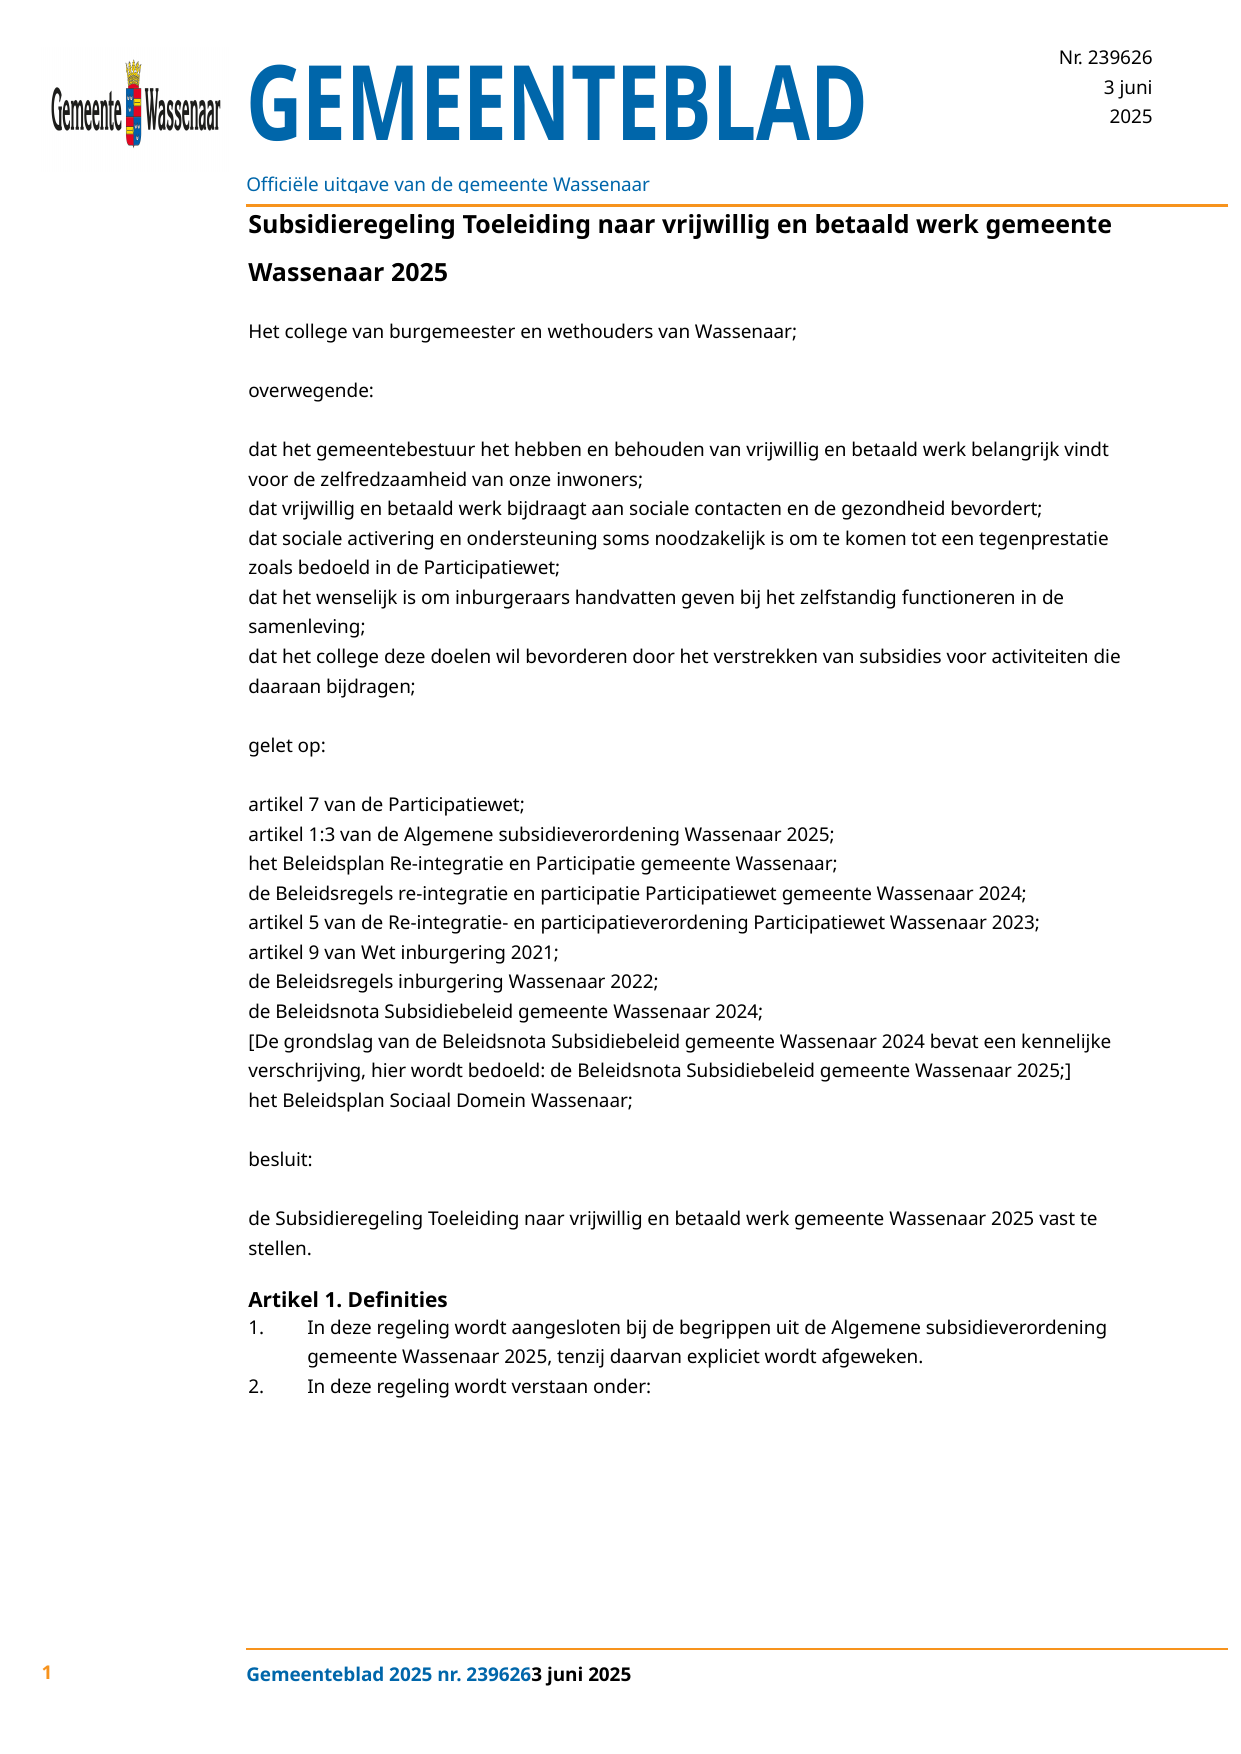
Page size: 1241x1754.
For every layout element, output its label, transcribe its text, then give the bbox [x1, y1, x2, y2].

text [De grondslag van de Beleidsnota Subsidiebeleid gemeente Wassenaar 2024 bevat een kennelijke verschrijving, hier wordt bedoeld: de Beleidsnota Subsidiebeleid gemeente Wassenaar 2025;] [248, 1028, 1152, 1083]
list In deze regeling wordt verstaan onder: [248, 1373, 1152, 1399]
text dat het college deze doelen wil bevorderen door het verstrekken van subsidies voor activiteiten die daaraan bijdragen; [248, 643, 1152, 699]
text de Subsidieregeling Toeleiding naar vrijwillig en betaald werk gemeente Wassenaar 2025 vast te stellen. [248, 1205, 1152, 1261]
text het Beleidsplan Sociaal Domein Wassenaar; [248, 1087, 1152, 1113]
text Artikel 1. Definities [248, 1285, 1152, 1314]
text gelet op: [248, 732, 1152, 758]
text dat sociale activering en ondersteuning soms noodzakelijk is om te komen tot een tegenprestatie zoals bedoeld in de Participatiewet; [248, 525, 1152, 580]
text Subsidieregeling Toeleiding naar vrijwillig en betaald werk gemeente Wassenaar 2025 [248, 207, 1152, 288]
text de Beleidsregels re-integratie en participatie Participatiewet gemeente Wassenaar 2024; [248, 880, 1152, 906]
text dat het wenselijk is om inburgeraars handvatten geven bij het zelfstandig functioneren in de samenleving; [248, 584, 1152, 639]
text het Beleidsplan Re-integratie en Participatie gemeente Wassenaar; [248, 850, 1152, 876]
text artikel 9 van Wet inburgering 2021; [248, 939, 1152, 965]
text de Beleidsregels inburgering Wassenaar 2022; [248, 969, 1152, 994]
text artikel 7 van de Participatiewet; [248, 791, 1152, 817]
text artikel 5 van de Re-integratie- en participatieverordening Participatiewet Wassenaar 2023; [248, 909, 1152, 935]
text Het college van burgemeester en wethouders van Wassenaar; [248, 318, 1152, 344]
text de Beleidsnota Subsidiebeleid gemeente Wassenaar 2024; [248, 998, 1152, 1024]
text dat vrijwillig en betaald werk bijdraagt aan sociale contacten en de gezondheid bevordert; [248, 495, 1152, 521]
text dat het gemeentebestuur het hebben en behouden van vrijwillig en betaald werk belangrijk vindt voor de zelfredzaamheid van onze inwoners; [248, 436, 1152, 492]
text artikel 1:3 van de Algemene subsidieverordening Wassenaar 2025; [248, 821, 1152, 847]
list In deze regeling wordt aangesloten bij de begrippen uit de Algemene subsidieverordening gemeente Wassenaar 2025, tenzij daarvan expliciet wordt afgeweken. [248, 1314, 1152, 1369]
text besluit: [248, 1146, 1152, 1172]
picture [41, 47, 231, 172]
text overwegende: [248, 377, 1152, 403]
